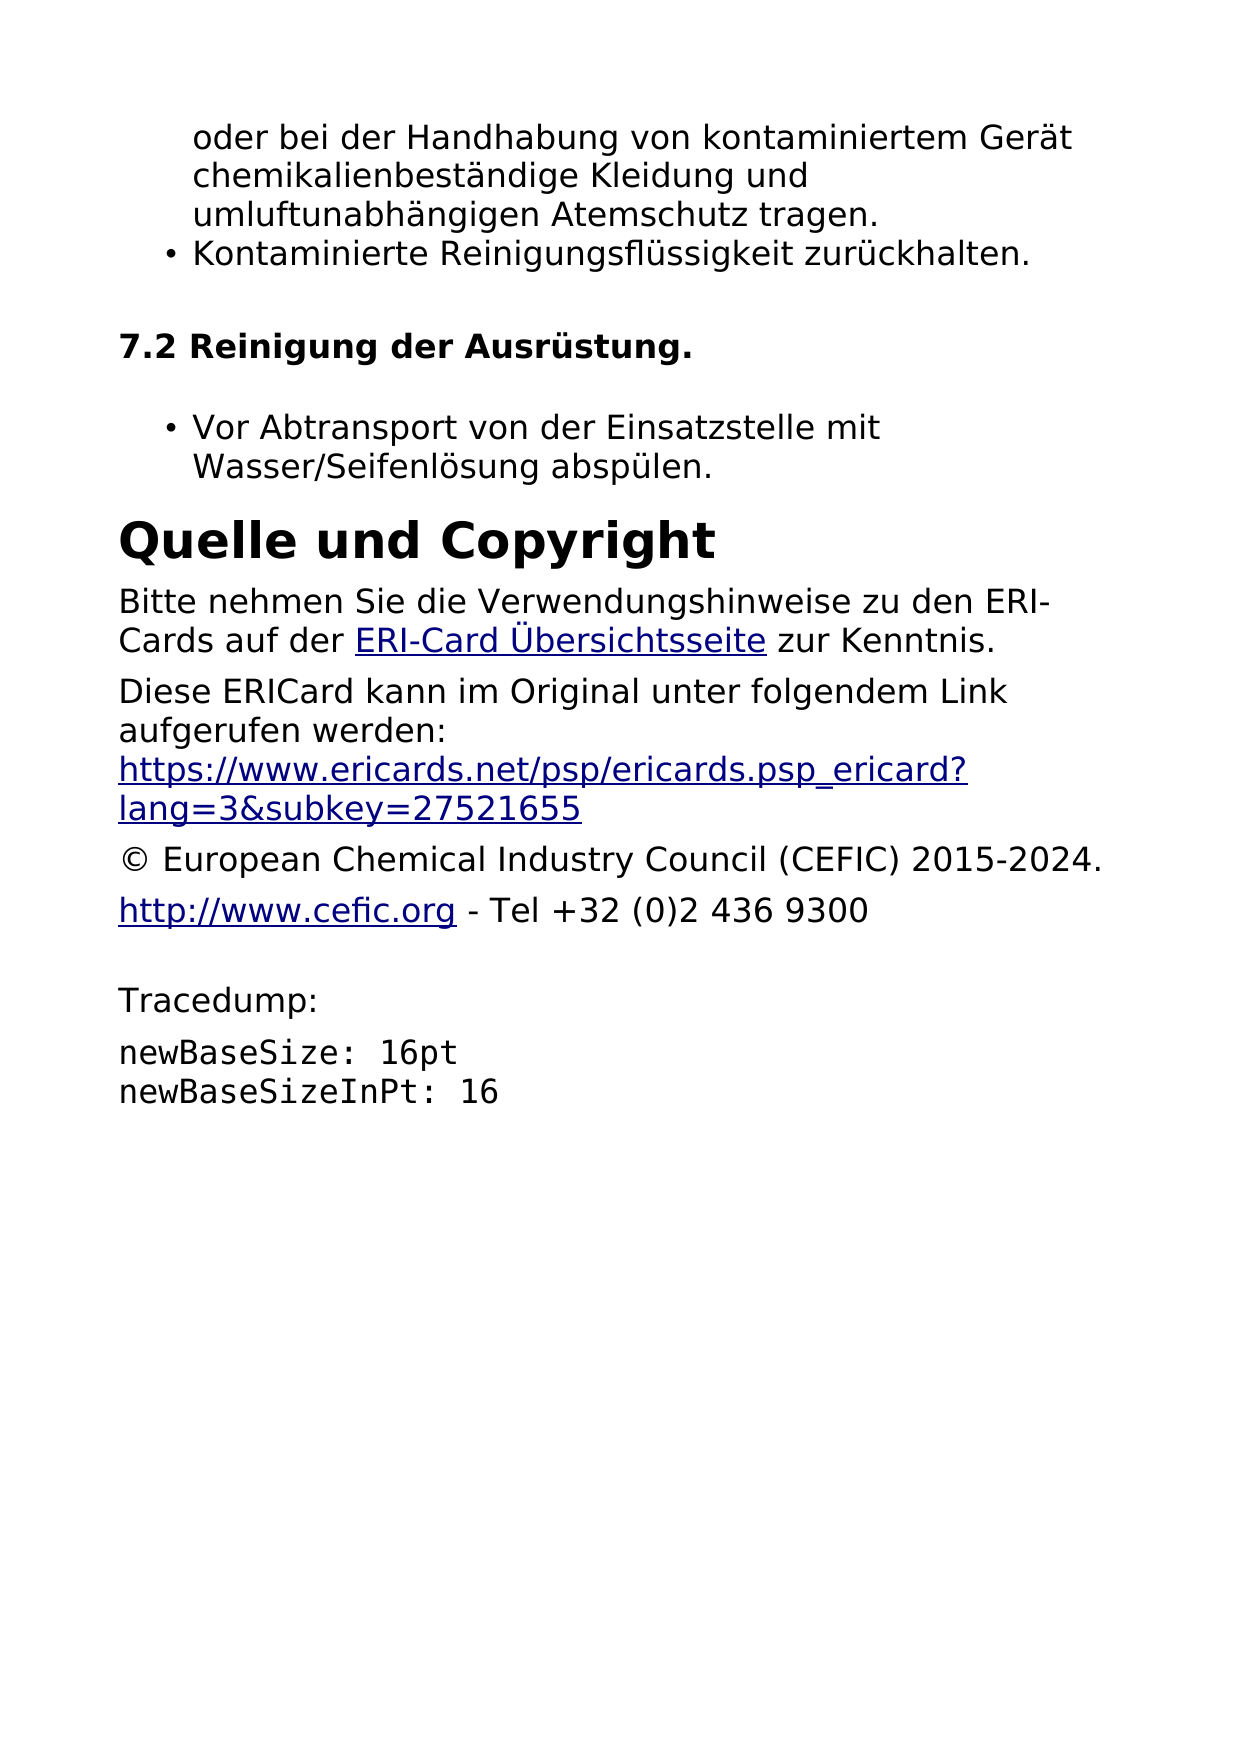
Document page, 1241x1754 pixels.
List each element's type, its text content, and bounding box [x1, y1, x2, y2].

list Vor Abtransport von der Einsatzstelle mit Wasser/Seifenlösung abspülen. [177, 409, 1122, 487]
text newBaseSize: 16pt newBaseSizeInPt: 16 [118, 1033, 1122, 1111]
text Diese ERICard kann im Original unter folgendem Link aufgerufen werden: https://www.ericards.net/psp/ericards.psp_ericard?lang=3&subkey=27521655 [118, 672, 1122, 828]
list Kontaminierte Reinigungsflüssigkeit zurückhalten. [177, 235, 1122, 273]
text http://www.cefic.org - Tel +32 (0)2 436 9300 [118, 892, 1122, 931]
text Bitte nehmen Sie die Verwendungshinweise zu den ERI-Cards auf der ERI-Card Übersichtsseite zur Kenntnis. [118, 582, 1122, 660]
text Tracedump: [118, 943, 1122, 1021]
subtitle 7.2 Reinigung der Ausrüstung. [118, 328, 1122, 367]
text © European Chemical Industry Council (CEFIC) 2015-2024. [118, 840, 1122, 879]
list oder bei der Handhabung von kontaminiertem Gerät chemikalienbeständige Kleidung und umluftunabhängigen Atemschutz tragen. [177, 118, 1122, 235]
subtitle Quelle und Copyright [118, 512, 1122, 570]
